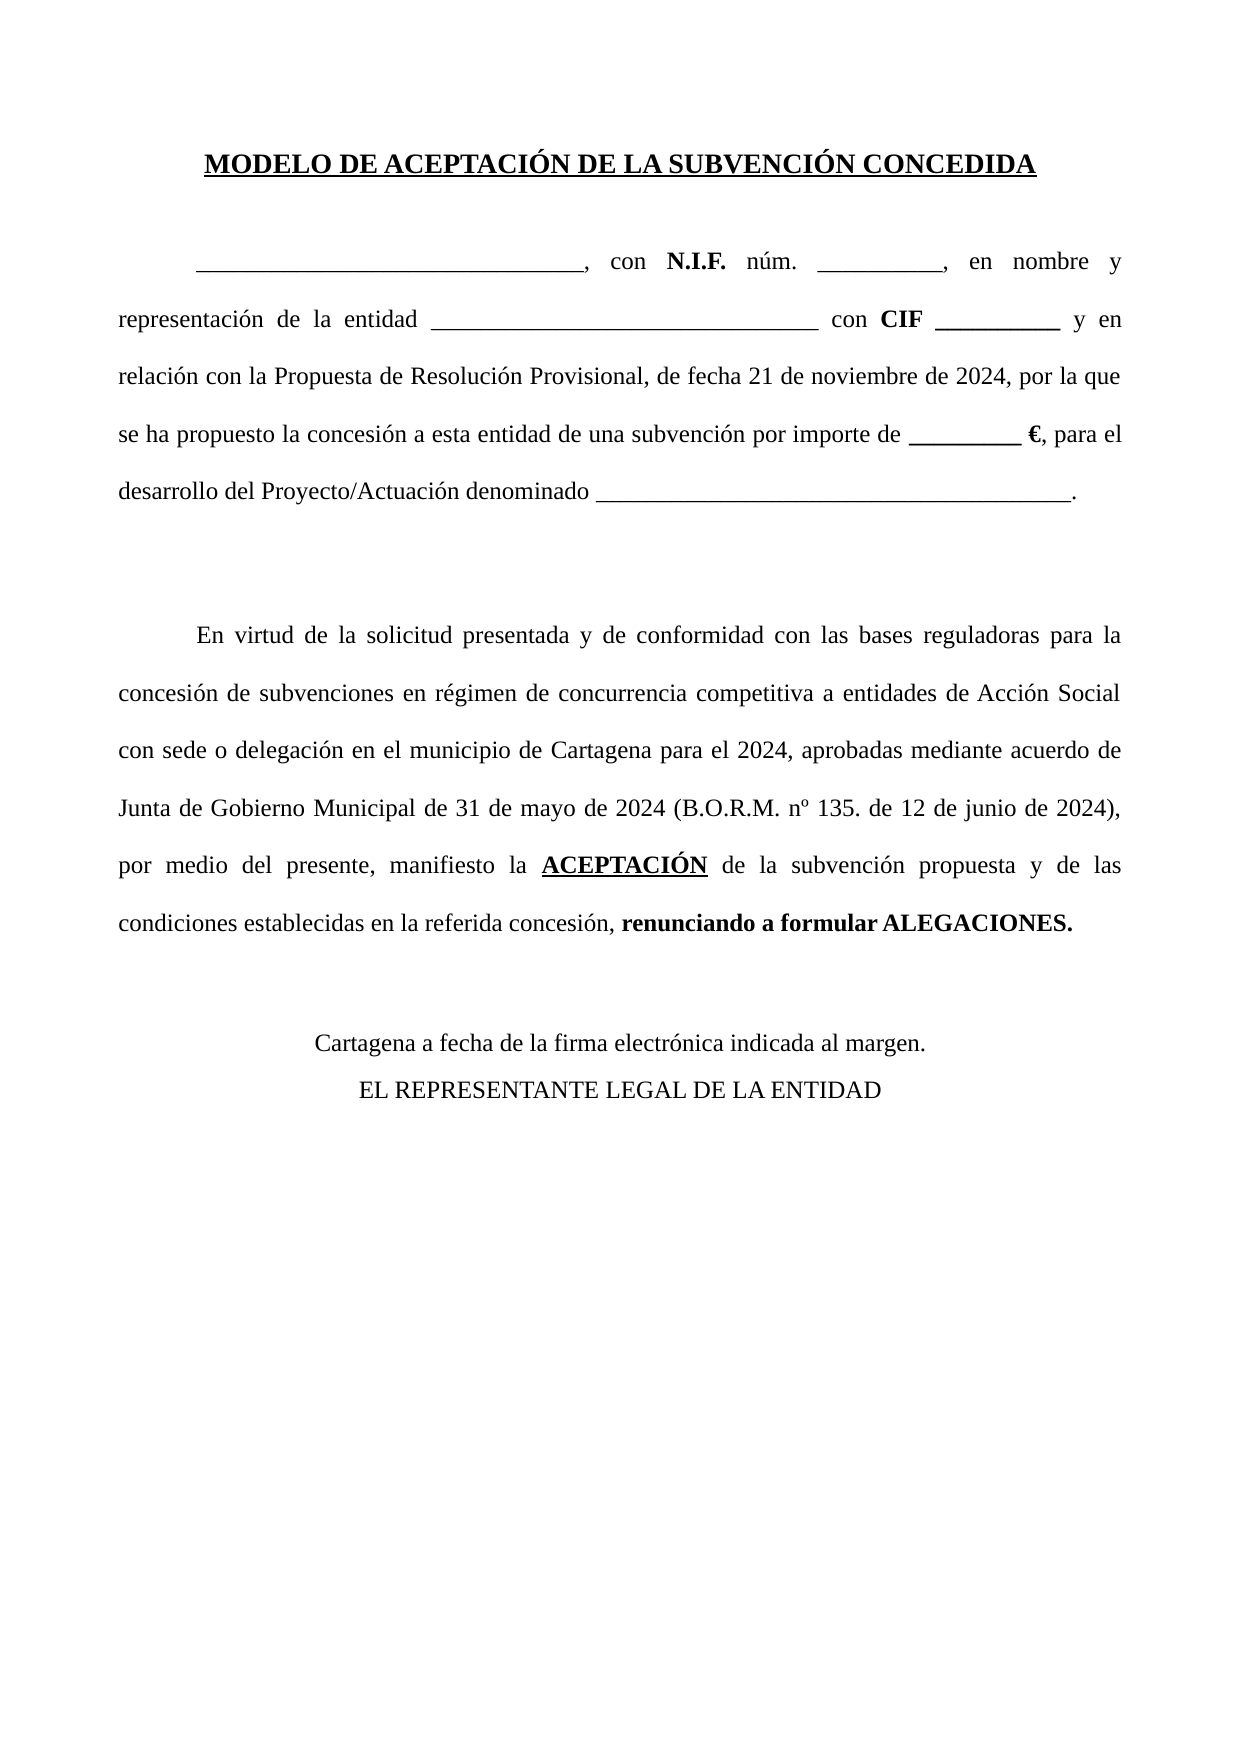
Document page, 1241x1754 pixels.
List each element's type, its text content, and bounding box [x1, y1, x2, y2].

text MODELO DE ACEPTACIÓN DE LA SUBVENCIÓN CONCEDIDA [118, 147, 1122, 179]
text EL REPRESENTANTE LEGAL DE LA ENTIDAD [118, 1075, 1122, 1104]
text _______________________________, con N.I.F. núm. __________, en nombre y representación de la entidad _______________________________ con CIF __________ y en relación con la Propuesta de Resolución Provisional, de fecha 21 de noviembre de 2024, por la que se ha propuesto la concesión a esta entidad de una subvención por importe de _________ €, para el desarrollo del Proyecto/Actuación denominado ______________________________________. [118, 246, 1122, 505]
text En virtud de la solicitud presentada y de conformidad con las bases reguladoras para la concesión de subvenciones en régimen de concurrencia competitiva a entidades de Acción Social con sede o delegación en el municipio de Cartagena para el 2024, aprobadas mediante acuerdo de Junta de Gobierno Municipal de 31 de mayo de 2024 (B.O.R.M. nº 135. de 12 de junio de 2024), por medio del presente, manifiesto la ACEPTACIÓN de la subvención propuesta y de las condiciones establecidas en la referida concesión, renunciando a formular ALEGACIONES. [118, 620, 1122, 937]
text Cartagena a fecha de la firma electrónica indicada al margen. [118, 1028, 1122, 1056]
text a [118, 199, 1122, 227]
